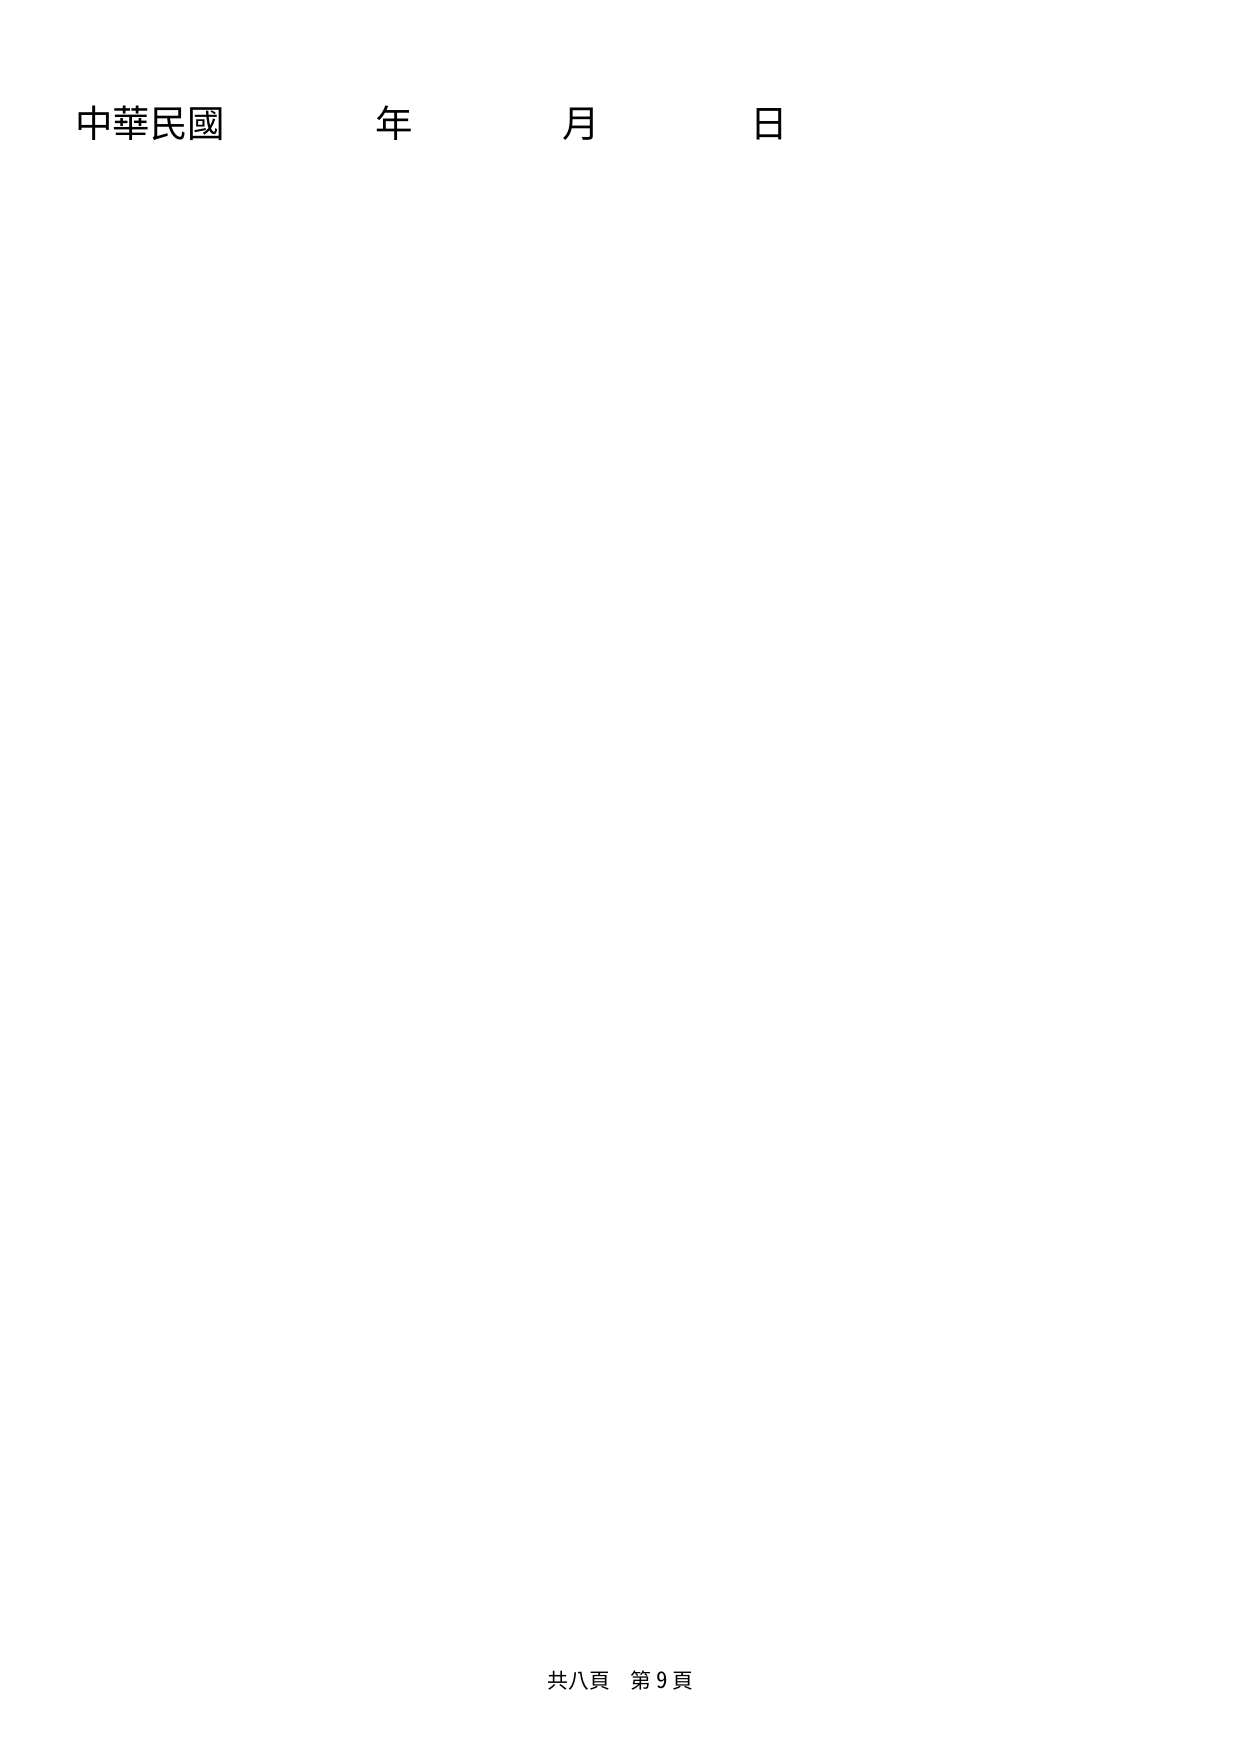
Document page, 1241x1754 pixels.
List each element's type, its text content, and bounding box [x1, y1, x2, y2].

text 中華民國 年 月 日 [75, 79, 1165, 142]
